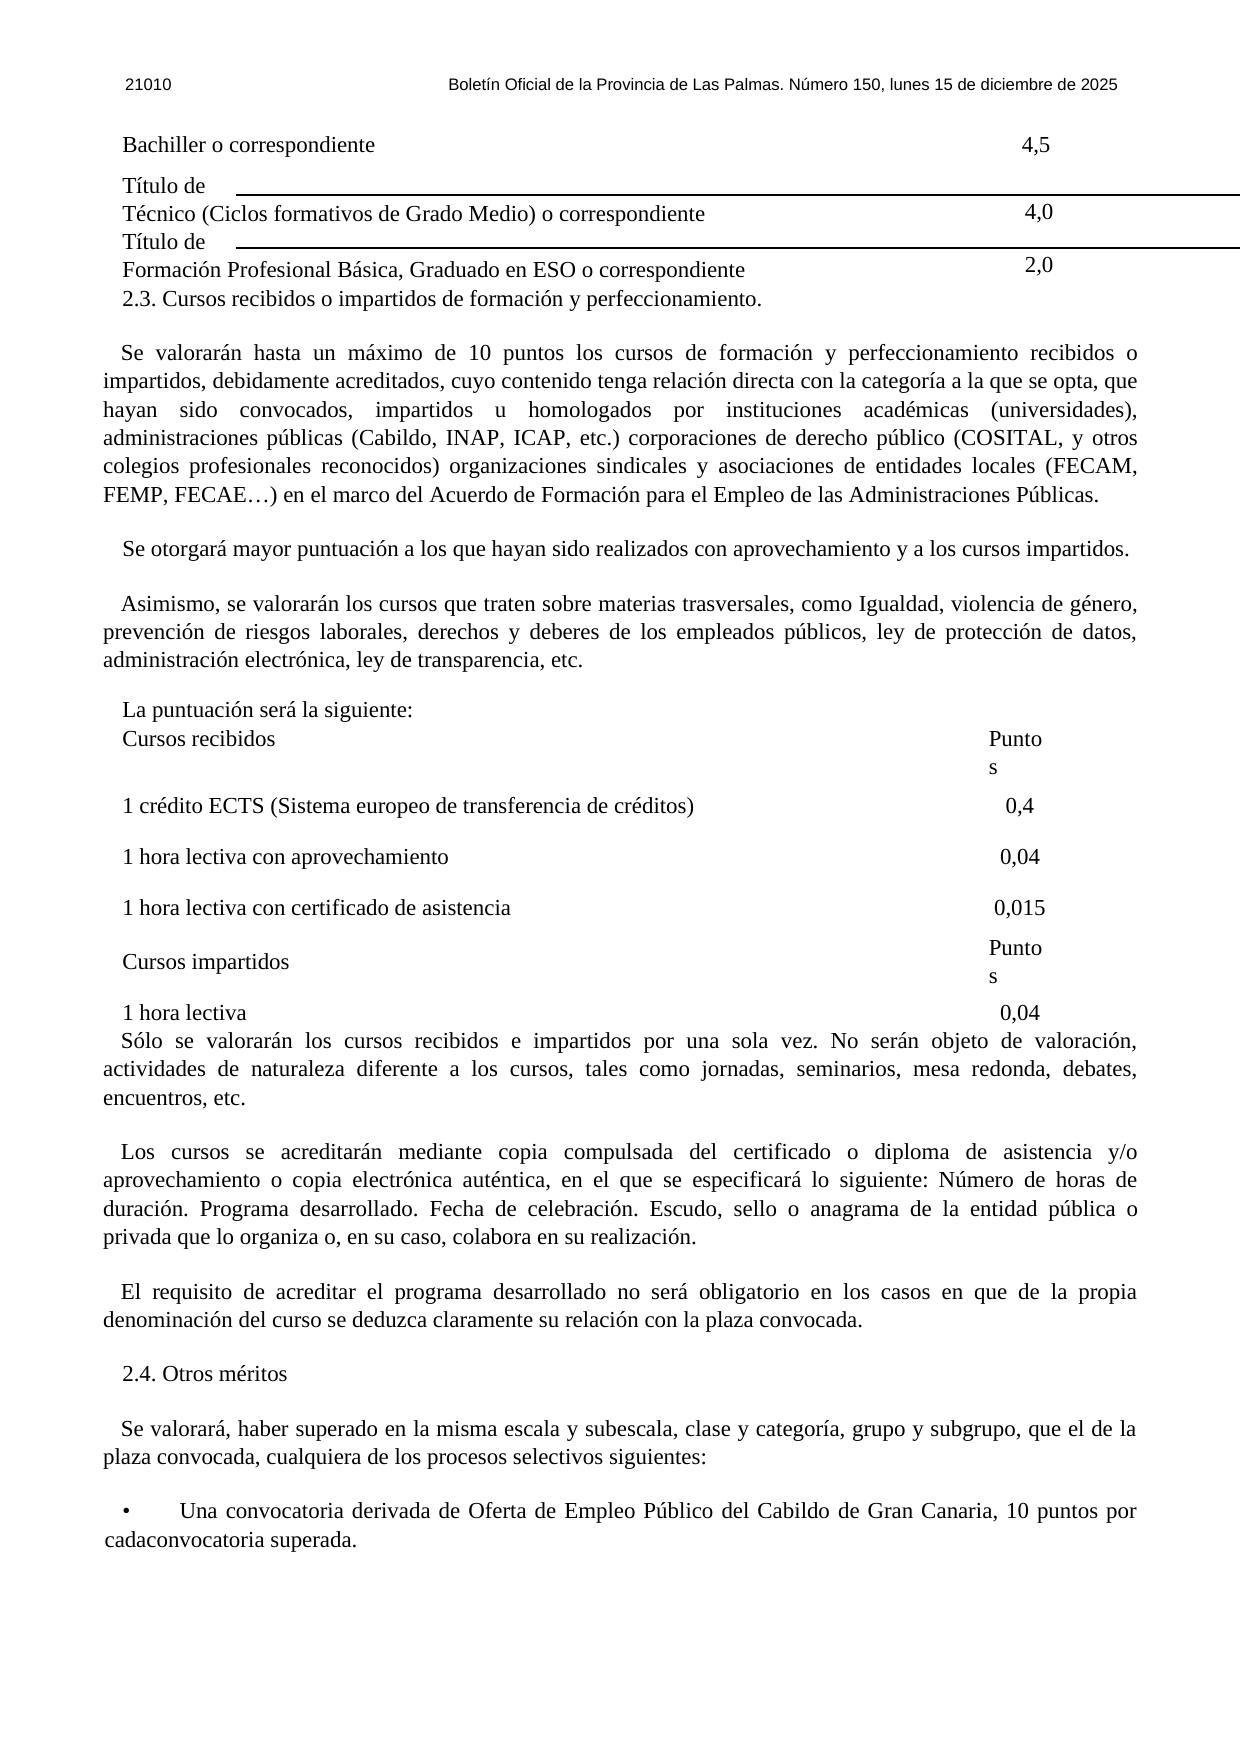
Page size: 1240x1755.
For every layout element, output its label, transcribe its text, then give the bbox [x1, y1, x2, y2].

table_cell [977, 228, 1106, 247]
text La puntuación será la siguiente: [122, 696, 1139, 723]
table_cell 1 hora lectiva [122, 990, 988, 1027]
table_cell Puntos [989, 934, 1051, 990]
table_cell Cursos impartidos [122, 934, 988, 990]
text 2.4. Otros méritos [122, 1360, 1139, 1387]
table_cell 0,04 [989, 832, 1051, 883]
table_cell 0,4 [989, 781, 1051, 832]
table_cell 1 hora lectiva con aprovechamiento [122, 832, 988, 883]
table_cell 2,0 [977, 249, 1106, 284]
table_cell 1 crédito ECTS (Sistema europeo de transferencia de créditos) [122, 781, 988, 832]
table_cell [977, 172, 1106, 194]
list Una convocatoria derivada de Oferta de Empleo Público del Cabildo de Gran Canaria, 10 puntos por cadaconvocatoria superada. [104, 1497, 1139, 1552]
text Se otorgará mayor puntuación a los que hayan sido realizados con aprovechamiento y a los cursos impartidos. [122, 535, 1139, 562]
table_cell Título de Formación Profesional Básica, Graduado en ESO o correspondiente [122, 228, 977, 284]
table_cell 1 hora lectiva con certificado de asistencia [122, 883, 988, 934]
text Los cursos se acreditarán mediante copia compulsada del certificado o diploma de asistencia y/o aprovechamiento o copia electrónica auténtica, en el que se especificará lo siguiente: Número de horas de duración. Programa desarrollado. Fecha de celebración. Escudo, sello o anagrama de la entidad pública o privada que lo organiza o, en su caso, colabora en su realización. [103, 1138, 1139, 1250]
text Asimismo, se valorarán los cursos que traten sobre materias trasversales, como Igualdad, violencia de género, prevención de riesgos laborales, derechos y deberes de los empleados públicos, ley de protección de datos, administración electrónica, ley de transparencia, etc. [103, 589, 1139, 673]
table_cell Bachiller o correspondiente [122, 119, 977, 172]
text Se valorará, haber superado en la misma escala y subescala, clase y categoría, grupo y subgrupo, que el de la plaza convocada, cualquiera de los procesos selectivos siguientes: [103, 1415, 1139, 1469]
table_header Cursos recibidos [122, 725, 988, 781]
table_cell 4,0 [977, 196, 1106, 228]
table_cell 0,04 [989, 990, 1051, 1027]
table_cell 0,015 [989, 883, 1051, 934]
text Sólo se valorarán los cursos recibidos e impartidos por una sola vez. No serán objeto de valoración, actividades de naturaleza diferente a los cursos, tales como jornadas, seminarios, mesa redonda, debates, encuentros, etc. [103, 1027, 1139, 1110]
table_cell 4,5 [977, 119, 1106, 172]
text Se valorarán hasta un máximo de 10 puntos los cursos de formación y perfeccionamiento recibidos o impartidos, debidamente acreditados, cuyo contenido tenga relación directa con la categoría a la que se opta, que hayan sido convocados, impartidos u homologados por instituciones académicas (universidades), administraciones públicas (Cabildo, INAP, ICAP, etc.) corporaciones de derecho público (COSITAL, y otros colegios profesionales reconocidos) organizaciones sindicales y asociaciones de entidades locales (FECAM, FEMP, FECAE…) en el marco del Acuerdo de Formación para el Empleo de las Administraciones Públicas. [103, 339, 1139, 507]
table_header Puntos [989, 725, 1051, 781]
text El requisito de acreditar el programa desarrollado no será obligatorio en los casos en que de la propia denominación del curso se deduzca claramente su relación con la plaza convocada. [103, 1278, 1139, 1332]
text 2.3. Cursos recibidos o impartidos de formación y perfeccionamiento. [122, 284, 1139, 311]
table_cell Título de Técnico (Ciclos formativos de Grado Medio) o correspondiente [122, 172, 977, 228]
